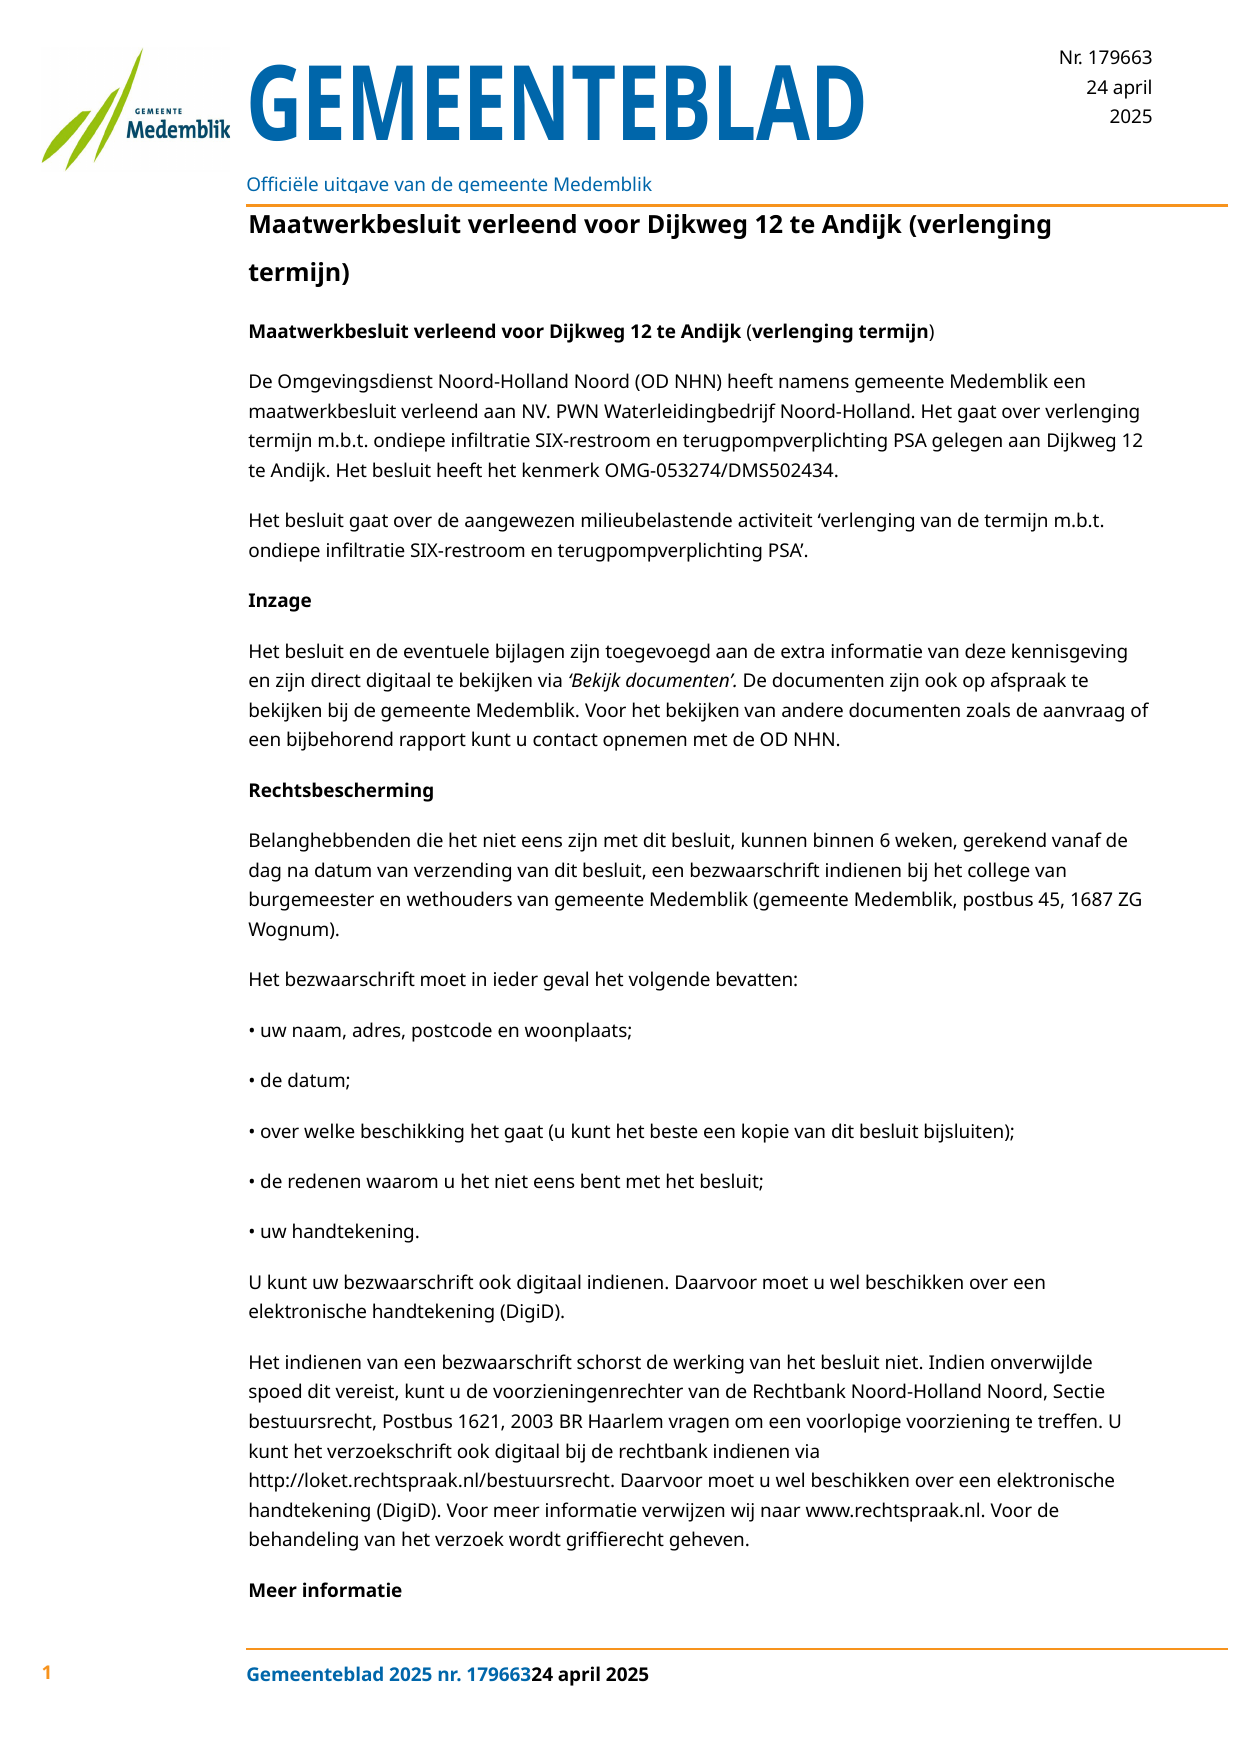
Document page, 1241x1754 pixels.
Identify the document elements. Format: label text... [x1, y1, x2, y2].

text Het besluit en de eventuele bijlagen zijn toegevoegd aan de extra informatie van deze kennisgeving en zijn direct digitaal te bekijken via ‘Bekijk documenten’. De documenten zijn ook op afspraak te bekijken bij de gemeente Medemblik. Voor het bekijken van andere documenten zoals de aanvraag of een bijbehorend rapport kunt u contact opnemen met de OD NHN. [248, 638, 1152, 752]
text Het besluit gaat over de aangewezen milieubelastende activiteit ‘verlenging van de termijn m.b.t. ondiepe infiltratie SIX-restroom en terugpompverplichting PSA’. [248, 507, 1152, 563]
picture [41, 47, 231, 172]
text Inzage [248, 587, 1152, 613]
text De Omgevingsdienst Noord-Holland Noord (OD NHN) heeft namens gemeente Medemblik een maatwerkbesluit verleend aan NV. PWN Waterleidingbedrijf Noord-Holland. Het gaat over verlenging termijn m.b.t. ondiepe infiltratie SIX-restroom en terugpompverplichting PSA gelegen aan Dijkweg 12 te Andijk. Het besluit heeft het kenmerk OMG-053274/DMS502434. [248, 368, 1152, 483]
text Belanghebbenden die het niet eens zijn met dit besluit, kunnen binnen 6 weken, gerekend vanaf de dag na datum van verzending van dit besluit, een bezwaarschrift indienen bij het college van burgemeester en wethouders van gemeente Medemblik (gemeente Medemblik, postbus 45, 1687 ZG Wognum). [248, 827, 1152, 942]
text • uw naam, adres, postcode en woonplaats; [248, 1017, 1152, 1043]
text Rechtsbescherming [248, 777, 1152, 803]
text Maatwerkbesluit verleend voor Dijkweg 12 te Andijk (verlenging termijn) [248, 318, 1152, 344]
text • de redenen waarom u het niet eens bent met het besluit; [248, 1168, 1152, 1194]
text U kunt uw bezwaarschrift ook digitaal indienen. Daarvoor moet u wel beschikken over een elektronische handtekening (DigiD). [248, 1269, 1152, 1324]
text Meer informatie [248, 1577, 1152, 1603]
text • de datum; [248, 1067, 1152, 1093]
text Maatwerkbesluit verleend voor Dijkweg 12 te Andijk (verlenging termijn) [248, 207, 1152, 288]
text Het indienen van een bezwaarschrift schorst de werking van het besluit niet. Indien onverwijlde spoed dit vereist, kunt u de voorzieningenrechter van de Rechtbank Noord-Holland Noord, Sectie bestuursrecht, Postbus 1621, 2003 BR Haarlem vragen om een voorlopige voorziening te treffen. U kunt het verzoekschrift ook digitaal bij de rechtbank indienen via http://loket.rechtspraak.nl/bestuursrecht. Daarvoor moet u wel beschikken over een elektronische handtekening (DigiD). Voor meer informatie verwijzen wij naar www.rechtspraak.nl. Voor de behandeling van het verzoek wordt griffierecht geheven. [248, 1349, 1152, 1552]
text Het bezwaarschrift moet in ieder geval het volgende bevatten: [248, 967, 1152, 992]
text • uw handtekening. [248, 1219, 1152, 1244]
text • over welke beschikking het gaat (u kunt het beste een kopie van dit besluit bijsluiten); [248, 1118, 1152, 1144]
